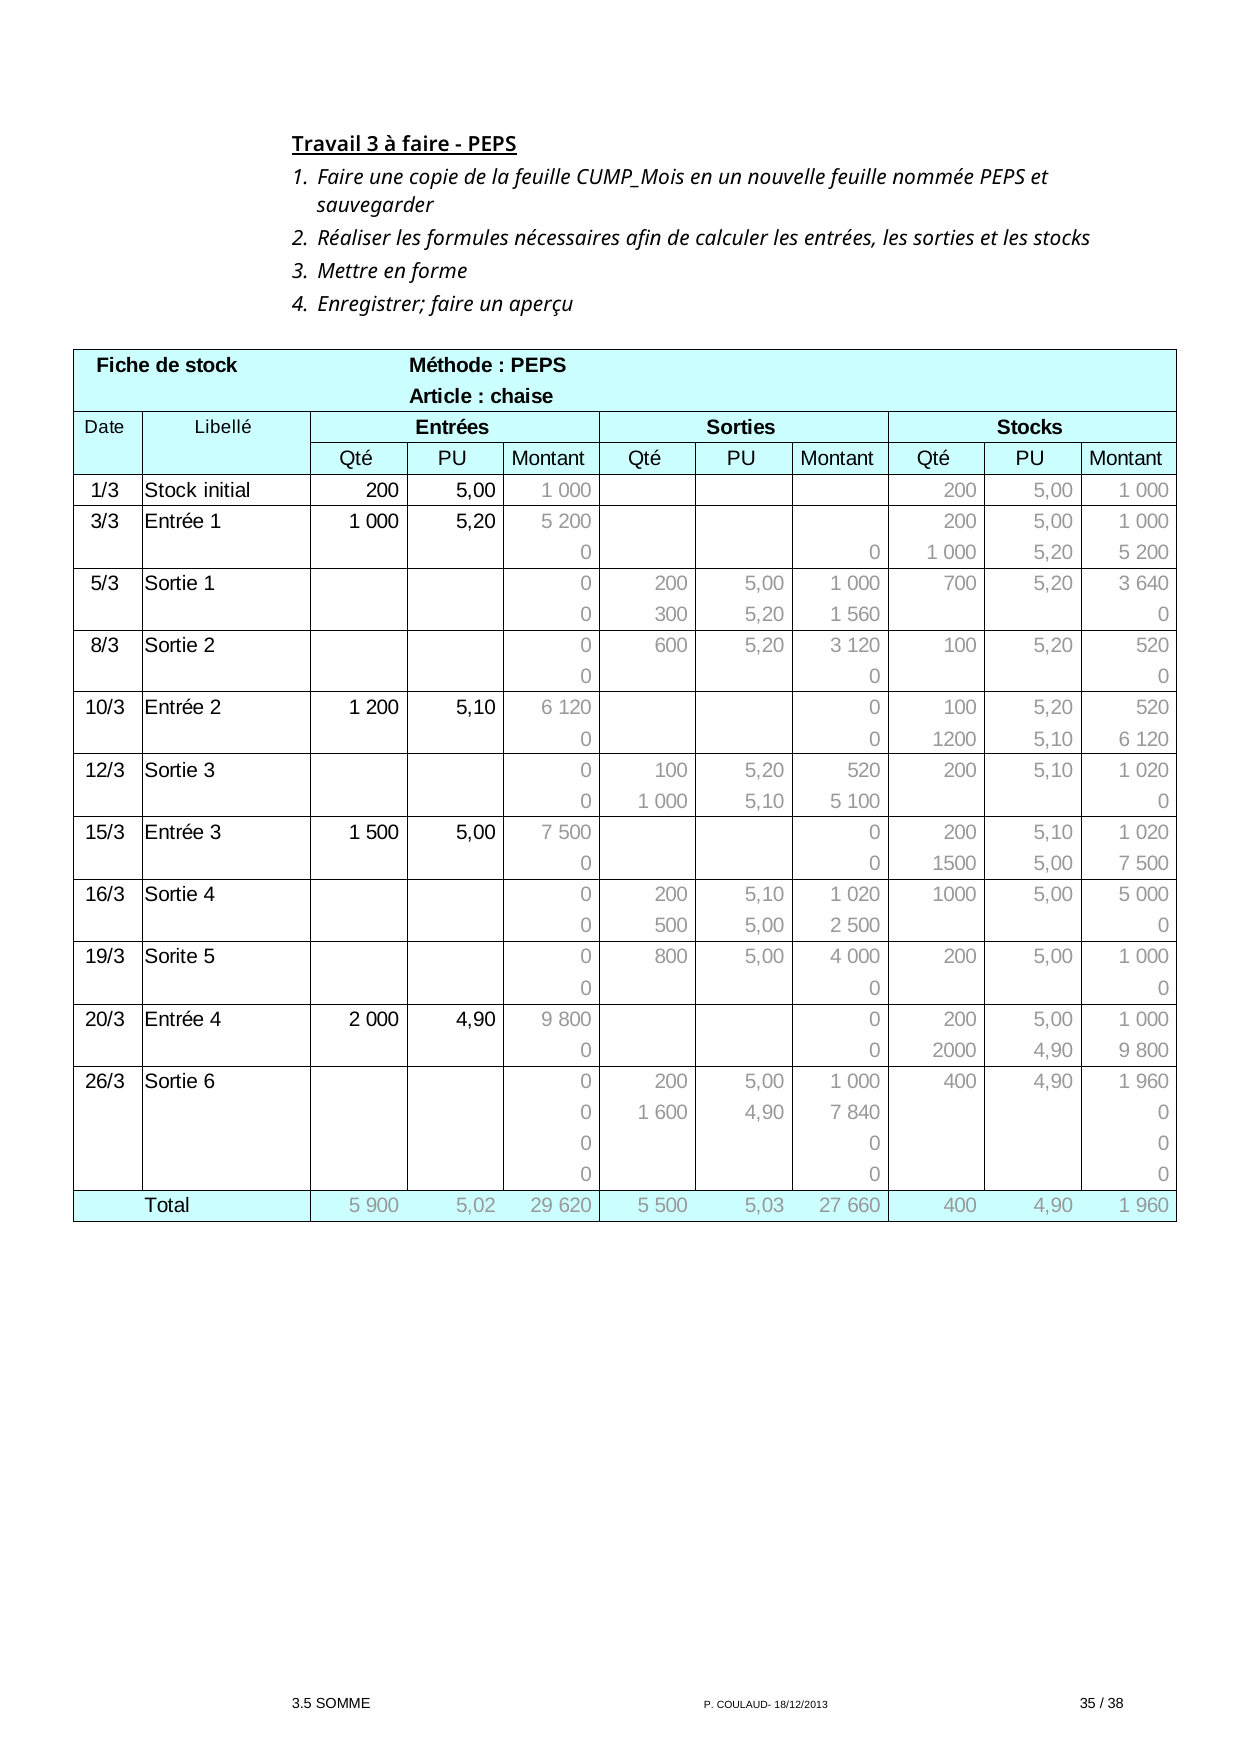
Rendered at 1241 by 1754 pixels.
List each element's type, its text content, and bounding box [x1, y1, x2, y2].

list Réaliser les formules nécessaires afin de calculer les entrées, les sorties et les stocks [292, 223, 1123, 252]
list Mettre en forme [292, 256, 1123, 284]
list Faire une copie de la feuille CUMP_Mois en un nouvelle feuille nommée PEPS et sauvegarder [292, 162, 1123, 219]
list Enregistrer; faire un aperçu [292, 288, 1123, 317]
subtitle Travail 3 à faire - PEPS [292, 129, 1123, 158]
